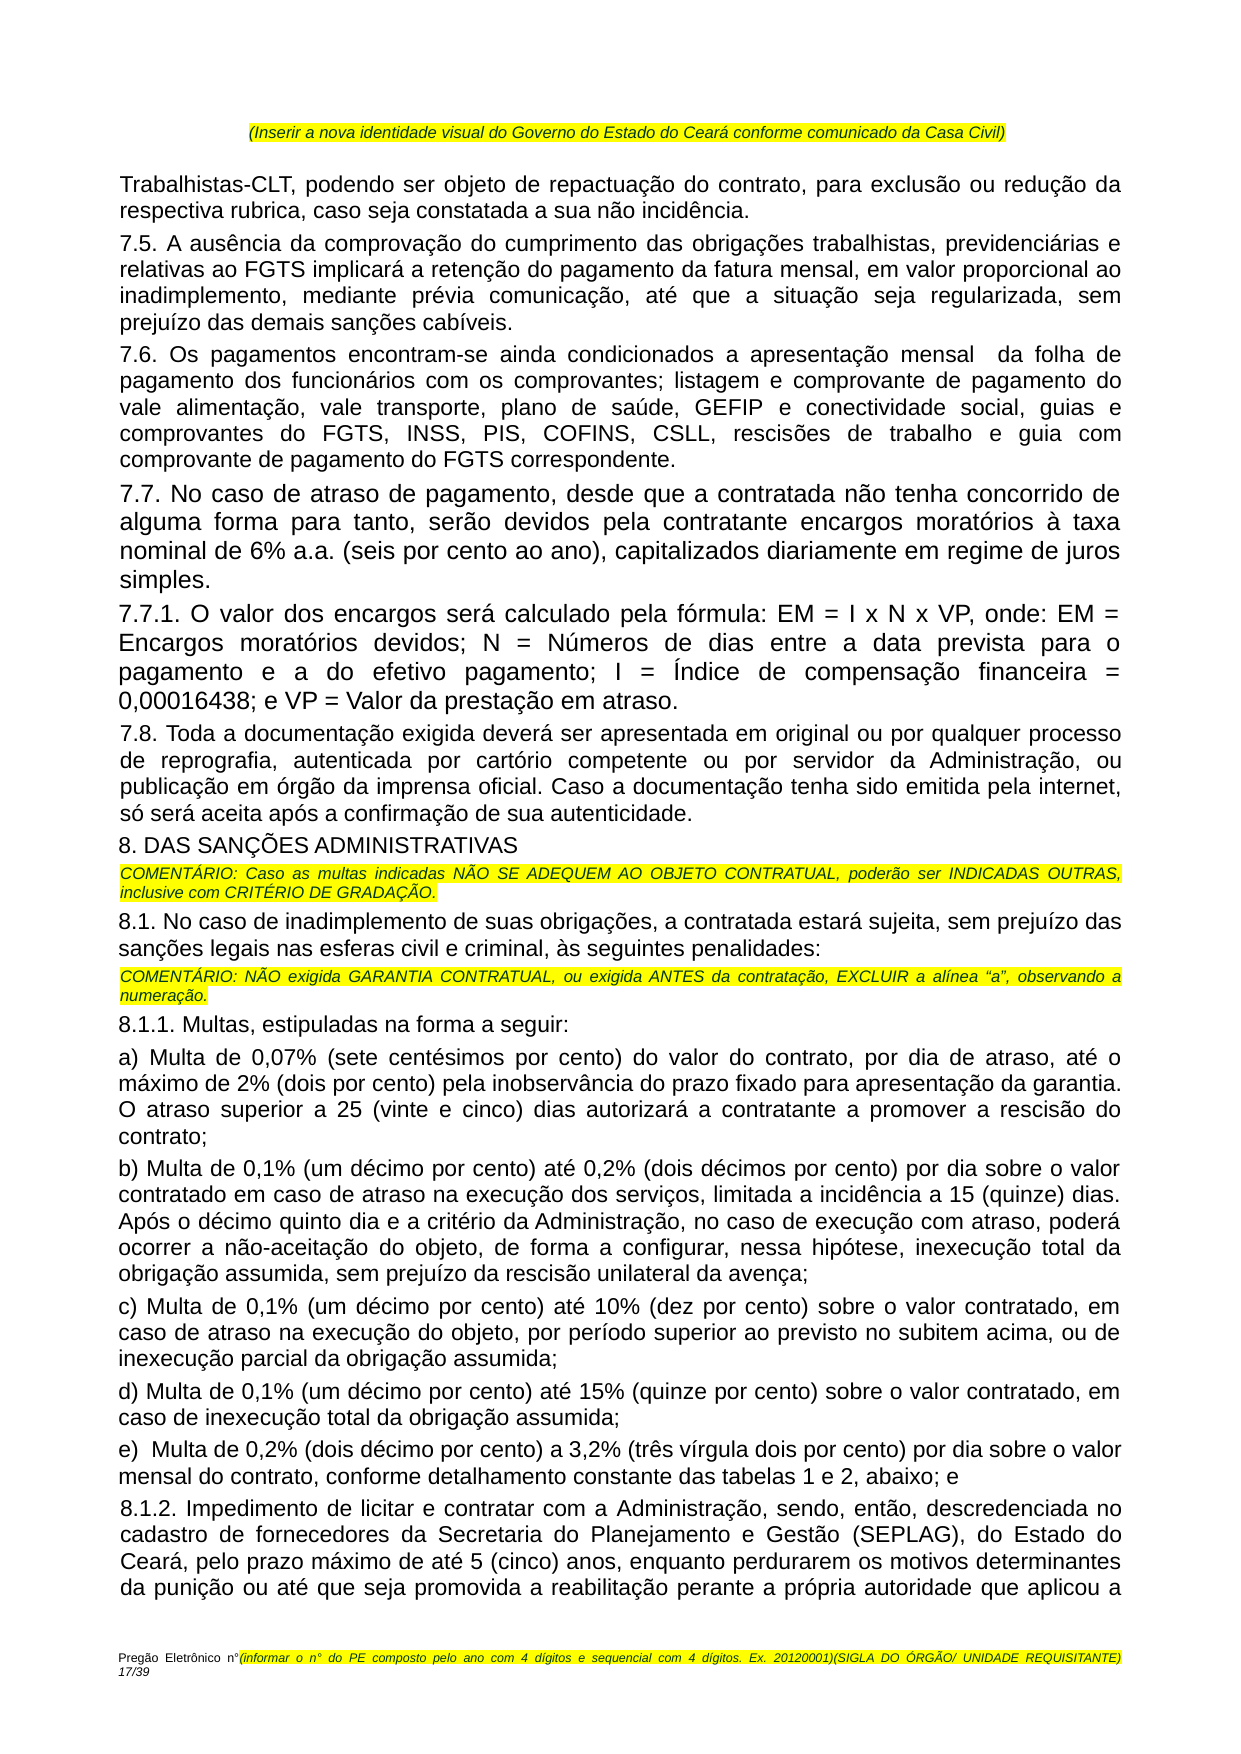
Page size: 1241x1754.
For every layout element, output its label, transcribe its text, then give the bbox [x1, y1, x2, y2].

text COMENTÁRIO: Caso as multas indicadas NÃO SE ADEQUEM AO OBJETO CONTRATUAL, poderão ser INDICADAS OUTRAS, inclusive com CRITÉRIO DE GRADAÇÃO. [120, 864, 1122, 902]
text COMENTÁRIO: NÃO exigida GARANTIA CONTRATUAL, ou exigida ANTES da contratação, EXCLUIR a alínea “a”, observando a numeração. [120, 967, 1122, 1005]
text e) Multa de 0,2% (dois décimo por cento) a 3,2% (três vírgula dois por cento) por dia sobre o valor mensal do contrato, conforme detalhamento constante das tabelas 1 e 2, abaixo; e [118, 1436, 1122, 1489]
text c) Multa de 0,1% (um décimo por cento) até 10% (dez por cento) sobre o valor contratado, em caso de atraso na execução do objeto, por período superior ao previsto no subitem acima, ou de inexecução parcial da obrigação assumida; [118, 1293, 1122, 1372]
text 8.1. No caso de inadimplemento de suas obrigações, a contratada estará sujeita, sem prejuízo das sanções legais nas esferas civil e criminal, às seguintes penalidades: [118, 908, 1122, 961]
text 8.1.2. Impedimento de licitar e contratar com a Administração, sendo, então, descredenciada no cadastro de fornecedores da Secretaria do Planejamento e Gestão (SEPLAG), do Estado do Ceará, pelo prazo máximo de até 5 (cinco) anos, enquanto perdurarem os motivos determinantes da punição ou até que seja promovida a reabilitação perante a própria autoridade que aplicou a [120, 1495, 1122, 1600]
text 7.6. Os pagamentos encontram-se ainda condicionados a apresentação mensal da folha de pagamento dos funcionários com os comprovantes; listagem e comprovante de pagamento do vale alimentação, vale transporte, plano de saúde, GEFIP e conectividade social, guias e comprovantes do FGTS, INSS, PIS, COFINS, CSLL, rescisões de trabalho e guia com comprovante de pagamento do FGTS correspondente. [119, 341, 1122, 473]
text Trabalhistas-CLT, podendo ser objeto de repactuação do contrato, para exclusão ou redução da respectiva rubrica, caso seja constatada a sua não incidência. [119, 171, 1122, 223]
text b) Multa de 0,1% (um décimo por cento) até 0,2% (dois décimos por cento) por dia sobre o valor contratado em caso de atraso na execução dos serviços, limitada a incidência a 15 (quinze) dias. Após o décimo quinto dia e a critério da Administração, no caso de execução com atraso, poderá ocorrer a não-aceitação do objeto, de forma a configurar, nessa hipótese, inexecução total da obrigação assumida, sem prejuízo da rescisão unilateral da avença; [118, 1155, 1122, 1287]
text 7.5. A ausência da comprovação do cumprimento das obrigações trabalhistas, previdenciárias e relativas ao FGTS implicará a retenção do pagamento da fatura mensal, em valor proporcional ao inadimplemento, mediante prévia comunicação, até que a situação seja regularizada, sem prejuízo das demais sanções cabíveis. [119, 229, 1122, 335]
text d) Multa de 0,1% (um décimo por cento) até 15% (quinze por cento) sobre o valor contratado, em caso de inexecução total da obrigação assumida; [118, 1378, 1122, 1430]
text 7.7.1. O valor dos encargos será calculado pela fórmula: EM = I x N x VP, onde: EM = Encargos moratórios devidos; N = Números de dias entre a data prevista para o pagamento e a do efetivo pagamento; I = Índice de compensação financeira = 0,00016438; e VP = Valor da prestação em atraso. [118, 599, 1122, 714]
text 7.8. Toda a documentação exigida deverá ser apresentada em original ou por qualquer processo de reprografia, autenticada por cartório competente ou por servidor da Administração, ou publicação em órgão da imprensa oficial. Caso a documentação tenha sido emitida pela internet, só será aceita após a confirmação de sua autenticidade. [119, 720, 1122, 826]
text 8. DAS SANÇÕES ADMINISTRATIVAS [118, 832, 1122, 858]
text 7.7. No caso de atraso de pagamento, desde que a contratada não tenha concorrido de alguma forma para tanto, serão devidos pela contratante encargos moratórios à taxa nominal de 6% a.a. (seis por cento ao ano), capitalizados diariamente em regime de juros simples. [119, 478, 1122, 593]
text 8.1.1. Multas, estipuladas na forma a seguir: [118, 1011, 1122, 1038]
text a) Multa de 0,07% (sete centésimos por cento) do valor do contrato, por dia de atraso, até o máximo de 2% (dois por cento) pela inobservância do prazo fixado para apresentação da garantia. O atraso superior a 25 (vinte e cinco) dias autorizará a contratante a promover a rescisão do contrato; [118, 1043, 1122, 1149]
